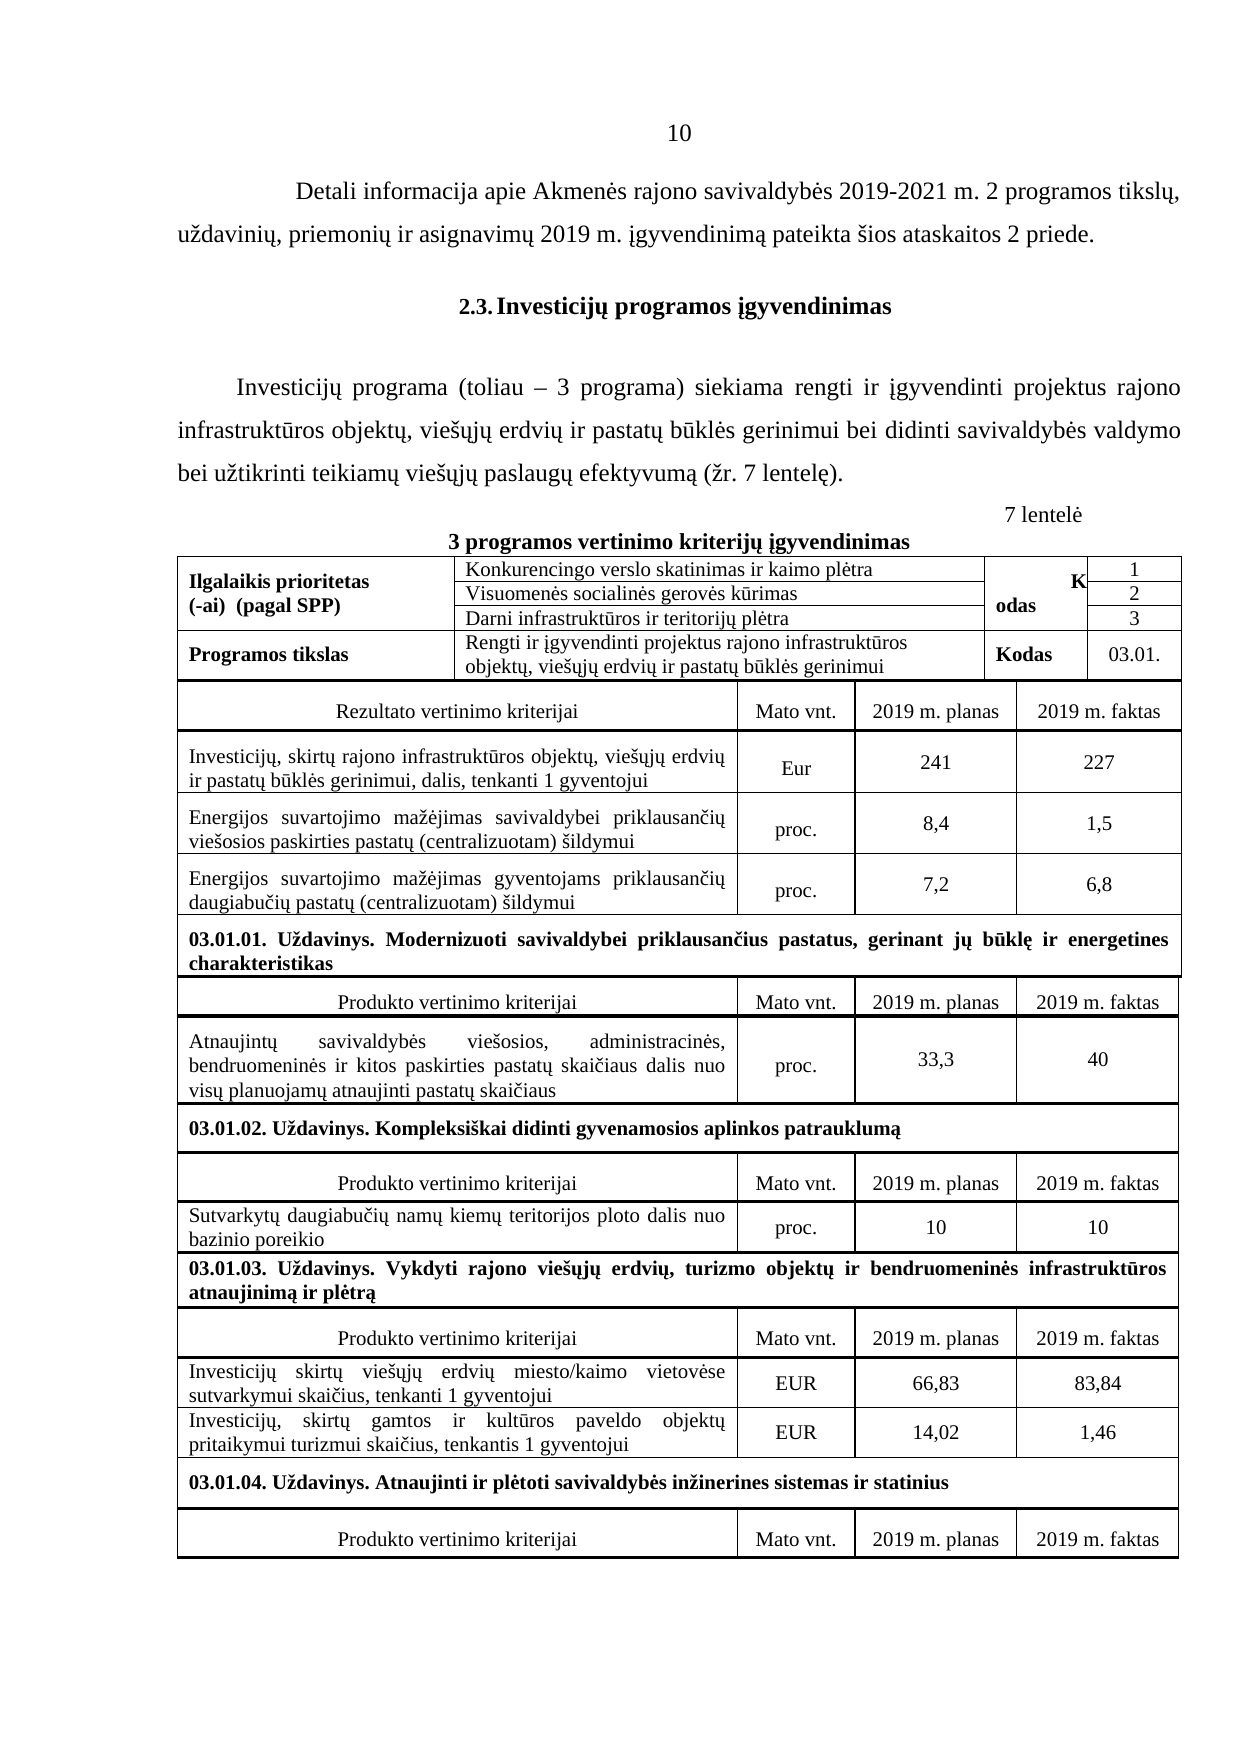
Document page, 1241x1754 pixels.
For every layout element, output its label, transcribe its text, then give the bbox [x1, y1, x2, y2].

table_cell proc. [738, 854, 854, 914]
table_cell Produkto vertinimo kriterijai [178, 1154, 737, 1200]
table_cell Energijos suvartojimo mažėjimas gyventojams priklausančių daugiabučių pastatų (centralizuotam) šildymui [178, 854, 737, 914]
table_header Ilgalaikis prioritetas (-ai) (pagal SPP) [178, 557, 454, 630]
table_cell Darni infrastruktūros ir teritorijų plėtra [455, 606, 984, 630]
table_cell 03.01.02. Uždavinys. Kompleksiškai didinti gyvenamosios aplinkos patrauklumą [178, 1105, 1178, 1151]
table_cell Programos tikslas [178, 631, 454, 678]
table_cell 2019 m. faktas [1017, 978, 1178, 1014]
table_cell Investicijų skirtų viešųjų erdvių miesto/kaimo vietovėse sutvarkymui skaičius, tenkanti 1 gyventojui [178, 1359, 737, 1407]
text Investicijų programa (toliau – 3 programa) siekiama rengti ir įgyvendinti projektus rajono infrastruktūros objektų, viešųjų erdvių ir pastatų būklės gerinimui bei didinti savivaldybės valdymo bei užtikrinti teikiamų viešųjų paslaugų efektyvumą (žr. 7 lentelę). [177, 372, 1181, 487]
table_cell Mato vnt. [738, 682, 854, 728]
table_cell 2 [1088, 582, 1181, 605]
table_cell Produkto vertinimo kriterijai [178, 1510, 737, 1556]
table_cell 2019 m. faktas [1017, 1154, 1178, 1200]
table_cell 227 [1017, 732, 1181, 792]
table_cell Rengti ir įgyvendinti projektus rajono infrastruktūros objektų, viešųjų erdvių ir pastatų būklės gerinimui [455, 631, 984, 678]
table_cell 8,4 [856, 793, 1016, 853]
table_cell proc. [738, 793, 854, 853]
table_cell Kodas [985, 631, 1087, 678]
text Detali informacija apie Akmenės rajono savivaldybės 2019-2021 m. 2 programos tikslų, uždavinių, priemonių ir asignavimų 2019 m. įgyvendinimą pateikta šios ataskaitos 2 priede. [177, 176, 1181, 248]
table_cell 7,2 [856, 854, 1016, 914]
table_cell Atnaujintų savivaldybės viešosios, administracinės, bendruomeninės ir kitos paskirties pastatų skaičiaus dalis nuo visų planuojamų atnaujinti pastatų skaičiaus [178, 1018, 737, 1102]
table_cell Sutvarkytų daugiabučių namų kiemų teritorijos ploto dalis nuo bazinio poreikio [178, 1203, 737, 1251]
table_header Konkurencingo verslo skatinimas ir kaimo plėtra [455, 557, 984, 581]
table_cell 03.01. [1088, 631, 1181, 678]
table_cell Produkto vertinimo kriterijai [178, 978, 737, 1014]
text 7 lentelė [177, 502, 1181, 528]
table_cell 2019 m. planas [856, 1309, 1016, 1356]
table_cell 1,46 [1017, 1408, 1178, 1457]
table_cell 241 [856, 732, 1016, 792]
table_cell proc. [738, 1018, 854, 1102]
table_cell 2019 m. planas [856, 1154, 1016, 1200]
table_header Kodas [985, 557, 1087, 630]
table_cell 6,8 [1017, 854, 1181, 914]
table_cell 03.01.04. Uždavinys. Atnaujinti ir plėtoti savivaldybės inžinerines sistemas ir statinius [178, 1458, 1178, 1507]
table_cell proc. [738, 1203, 854, 1251]
table_cell 2019 m. planas [856, 978, 1016, 1014]
table_cell Investicijų, skirtų gamtos ir kultūros paveldo objektų pritaikymui turizmui skaičius, tenkantis 1 gyventojui [178, 1408, 737, 1457]
table_cell 33,3 [856, 1018, 1016, 1102]
table_cell 14,02 [856, 1408, 1016, 1457]
table_cell Investicijų, skirtų rajono infrastruktūros objektų, viešųjų erdvių ir pastatų būklės gerinimui, dalis, tenkanti 1 gyventojui [178, 732, 737, 792]
table_cell 2019 m. planas [856, 1510, 1016, 1556]
table_cell 66,83 [856, 1359, 1016, 1407]
table_cell 1,5 [1017, 793, 1181, 853]
table_cell Energijos suvartojimo mažėjimas savivaldybei priklausančių viešosios paskirties pastatų (centralizuotam) šildymui [178, 793, 737, 853]
table_cell 2019 m. faktas [1017, 682, 1181, 728]
table_cell Produkto vertinimo kriterijai [178, 1309, 737, 1356]
text 3 programos vertinimo kriterijų įgyvendinimas [177, 528, 1181, 554]
table_cell EUR [738, 1408, 854, 1457]
table_cell EUR [738, 1359, 854, 1407]
table_cell 40 [1017, 1018, 1178, 1102]
table_cell 10 [856, 1203, 1016, 1251]
table_cell 03.01.01. Uždavinys. Modernizuoti savivaldybei priklausančius pastatus, gerinant jų būklę ir energetines charakteristikas [178, 915, 1181, 975]
table_cell 83,84 [1017, 1359, 1178, 1407]
table_cell 3 [1088, 606, 1181, 630]
table_cell Visuomenės socialinės gerovės kūrimas [455, 582, 984, 605]
table_cell 03.01.03. Uždavinys. Vykdyti rajono viešųjų erdvių, turizmo objektų ir bendruomeninės infrastruktūros atnaujinimą ir plėtrą [178, 1254, 1178, 1306]
table_cell 2019 m. faktas [1017, 1309, 1178, 1356]
table_cell Mato vnt. [738, 1510, 854, 1556]
table_cell Mato vnt. [738, 978, 854, 1014]
table_cell 10 [1017, 1203, 1178, 1251]
table_cell 2019 m. faktas [1017, 1510, 1178, 1556]
table_cell Eur [738, 732, 854, 792]
table_cell Rezultato vertinimo kriterijai [178, 682, 737, 728]
table_cell Mato vnt. [738, 1154, 854, 1200]
table_cell 2019 m. planas [856, 682, 1016, 728]
table_header 1 [1088, 557, 1181, 581]
table_cell Mato vnt. [738, 1309, 854, 1356]
text 2.3. Investicijų programos įgyvendinimas [169, 291, 1181, 319]
